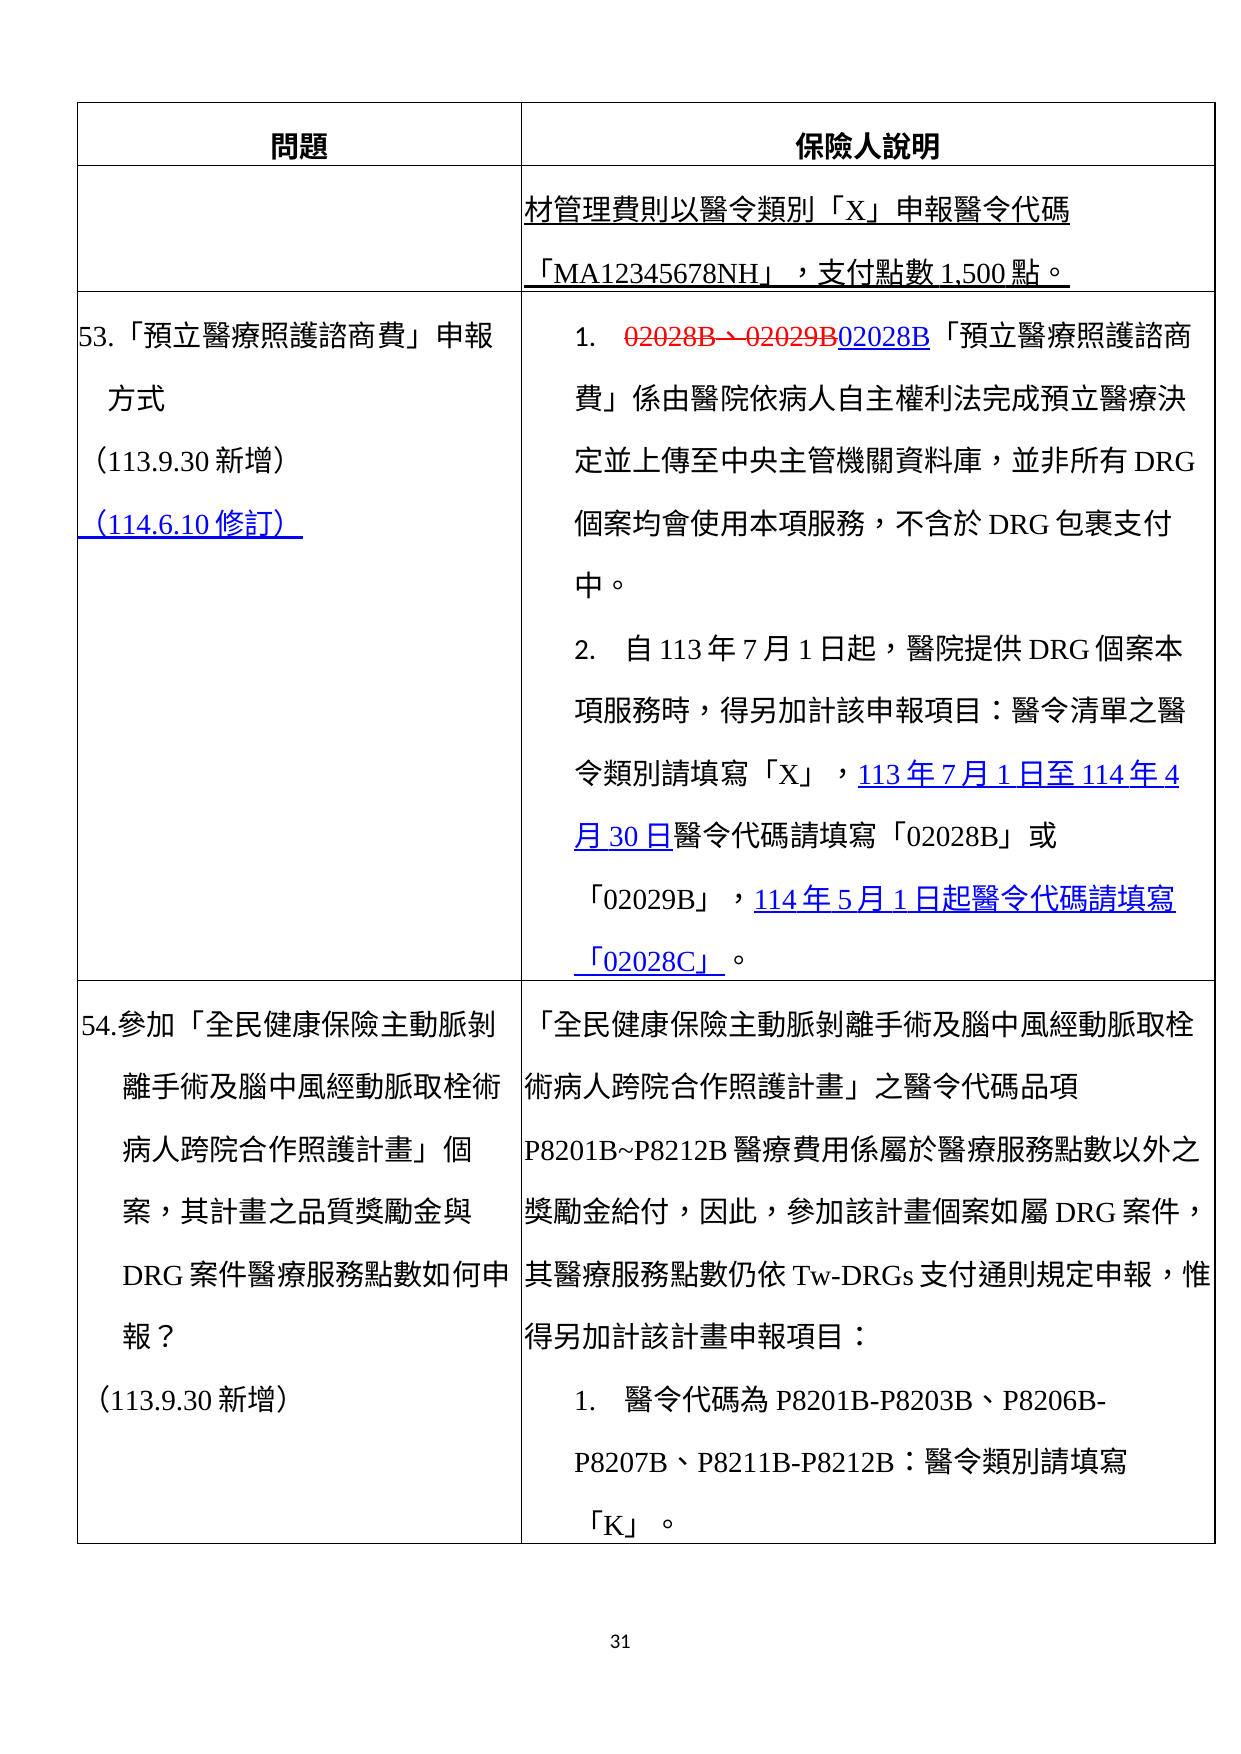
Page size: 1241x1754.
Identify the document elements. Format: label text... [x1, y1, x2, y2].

table_cell [63, 980, 77, 1543]
table_cell 材管理費則以醫令類別「X」申報醫令代碼「MA12345678NH」，支付點數1,500點。 [522, 166, 1214, 291]
table_header [63, 102, 77, 165]
table_header 問題 [78, 103, 521, 165]
table_cell 02028B、02029B02028B「預立醫療照護諮商費」係由醫院依病人自主權利法完成預立醫療決定並上傳至中央主管機關資料庫，並非所有DRG個案均會使用本項服務，不含於DRG包裹支付中。 自113年7月1日起，醫院提供DRG個案本項服務時，得另加計該申報項目：醫令清單之醫令類別請填寫「X」，113年7月1日至114年4月30日醫令代碼請填寫「02028B」或「02029B」，114年5月1日起醫令代碼請填寫「02028C」。 [522, 292, 1214, 980]
table_cell 54.參加「全民健康保險主動脈剝離手術及腦中風經動脈取栓術病人跨院合作照護計畫」個案，其計畫之品質獎勵金與DRG案件醫療服務點數如何申報？ （113.9.30新增） [78, 981, 521, 1543]
table_cell [78, 166, 521, 291]
table_cell 「全民健康保險主動脈剝離手術及腦中風經動脈取栓術病人跨院合作照護計畫」之醫令代碼品項P8201B~P8212B醫療費用係屬於醫療服務點數以外之獎勵金給付，因此，參加該計畫個案如屬DRG案件，其醫療服務點數仍依Tw-DRGs支付通則規定申報，惟得另加計該計畫申報項目： 醫令代碼為P8201B-P8203B、P8206B-P8207B、P8211B-P8212B：醫令類別請填寫「K」。 醫令代碼為P8204B-P8205B、P8208B-P8210B：醫令類別請填寫「G」。 [522, 981, 1214, 1543]
table_cell [63, 165, 77, 291]
table_header 保險人說明 [522, 103, 1214, 165]
table_cell 53.「預立醫療照護諮商費」申報方式 （113.9.30新增） （114.6.10修訂） [78, 292, 521, 980]
table_cell [63, 291, 77, 980]
